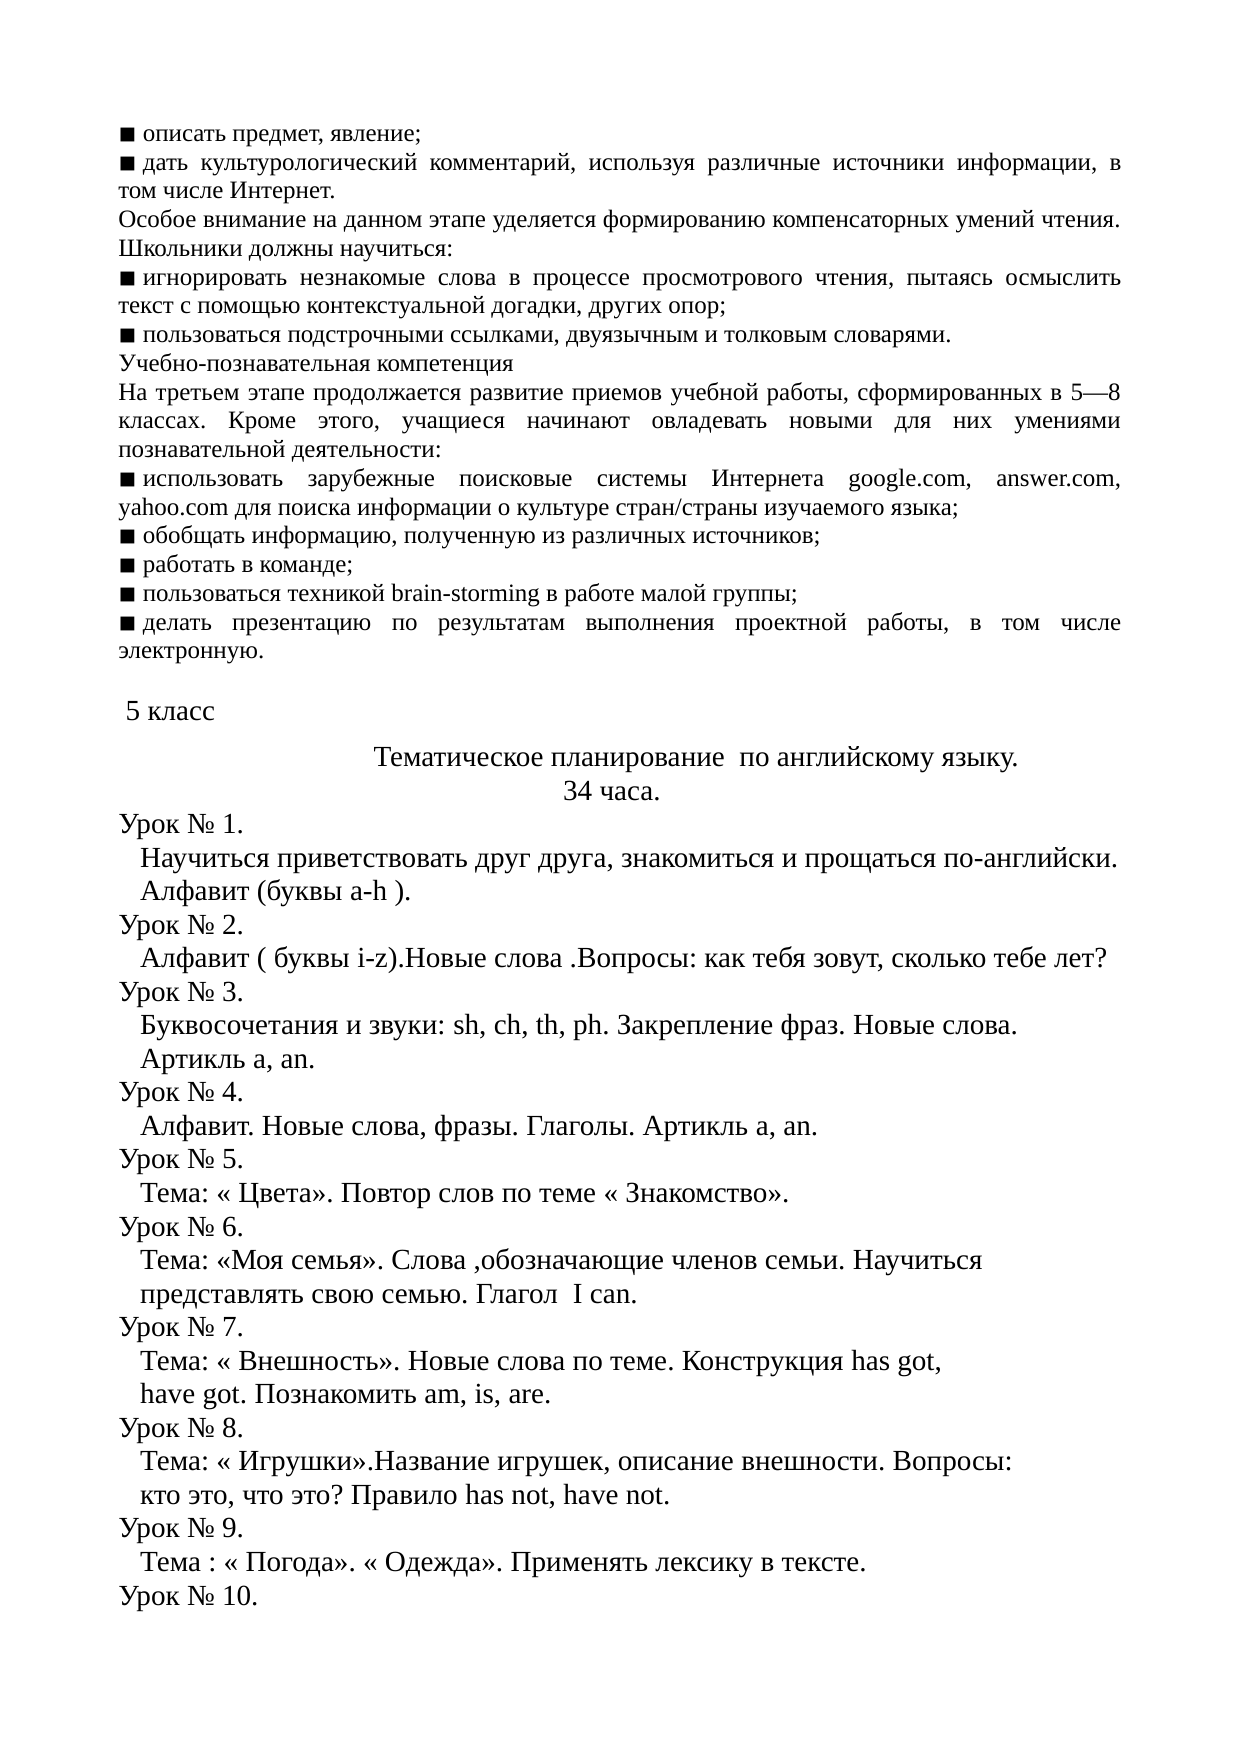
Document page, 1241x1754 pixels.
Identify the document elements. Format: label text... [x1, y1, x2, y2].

text Урок № 2. [118, 907, 1122, 940]
text Алфавит. Новые слова, фразы. Глаголы. Артикль a, an. [118, 1108, 1122, 1142]
text ◾ обобщать информацию, полученную из различных источников; [118, 521, 1122, 549]
text Тема: «Моя семья». Слова ,обозначающие членов семьи. Научиться [118, 1242, 1122, 1276]
text ◾ игнорировать незнакомые слова в процессе просмотрового чтения, пытаясь осмыслить текст с помощью контекстуальной догадки, других опор; [118, 262, 1122, 319]
text Тема: « Игрушки».Название игрушек, описание внешности. Вопросы: [118, 1443, 1122, 1477]
text ◾ дать культурологический комментарий, используя различные источники информации, в том числе Интернет. [118, 147, 1122, 204]
text Научиться приветствовать друг друга, знакомиться и прощаться по-английски. [118, 840, 1122, 873]
text Алфавит ( буквы i-z).Новые слова .Вопросы: как тебя зовут, сколько тебе лет? [118, 940, 1122, 974]
text Урок № 1. [118, 806, 1122, 840]
text Учебно-познавательная компетенция [118, 348, 1122, 377]
text Тематическое планирование по английскому языку. [118, 739, 1122, 773]
text ◾ использовать зарубежные поисковые системы Интернета google.com, answer.com, yahoo.com для поиска информации о культуре стран/страны изучаемого языка; [118, 463, 1122, 521]
text ◾ пользоваться техникой brain-storming в работе малой группы; [118, 578, 1122, 607]
text Урок № 8. [118, 1410, 1122, 1443]
text have got. Познакомить am, is, are. [118, 1376, 1122, 1410]
text Урок № 4. [118, 1074, 1122, 1108]
text Тема: « Цвета». Повтор слов по теме « Знакомство». [118, 1175, 1122, 1209]
text Урок № 7. [118, 1309, 1122, 1343]
text ◾ пользоваться подстрочными ссылками, двуязычным и толковым словарями. [118, 319, 1122, 348]
text Тема: « Внешность». Новые слова по теме. Конструкция has got, [118, 1343, 1122, 1376]
text Урок № 9. [118, 1511, 1122, 1544]
text Урок № 5. [118, 1142, 1122, 1175]
text представлять свою семью. Глагол I can. [118, 1276, 1122, 1309]
text 5 класс [118, 664, 1122, 727]
text Алфавит (буквы a-h ). [118, 873, 1122, 907]
text 34 часа. [118, 773, 1122, 806]
text ◾ делать презентацию по результатам выполнения проектной работы, в том числе электронную. [118, 607, 1122, 664]
text Тема : « Погода». « Одежда». Применять лексику в тексте. [118, 1544, 1122, 1578]
text ◾ работать в команде; [118, 549, 1122, 578]
text кто это, что это? Правило has not, have not. [118, 1477, 1122, 1511]
text Урок № 3. [118, 974, 1122, 1007]
text Урок № 6. [118, 1209, 1122, 1242]
text Урок № 10. [118, 1578, 1122, 1611]
text На третьем этапе продолжается развитие приемов учебной работы, сформированных в 5—8 классах. Кроме этого, учащиеся начинают овладевать новыми для них умениями познавательной деятельности: [118, 377, 1122, 463]
text Артикль a, an. [118, 1041, 1122, 1074]
text ◾ описать предмет, явление; [118, 118, 1122, 147]
text Особое внимание на данном этапе уделяется формированию компенсаторных умений чтения. Школьники должны научиться: [118, 204, 1122, 262]
text Буквосочетания и звуки: sh, ch, th, ph. Закрепление фраз. Новые слова. [118, 1007, 1122, 1041]
